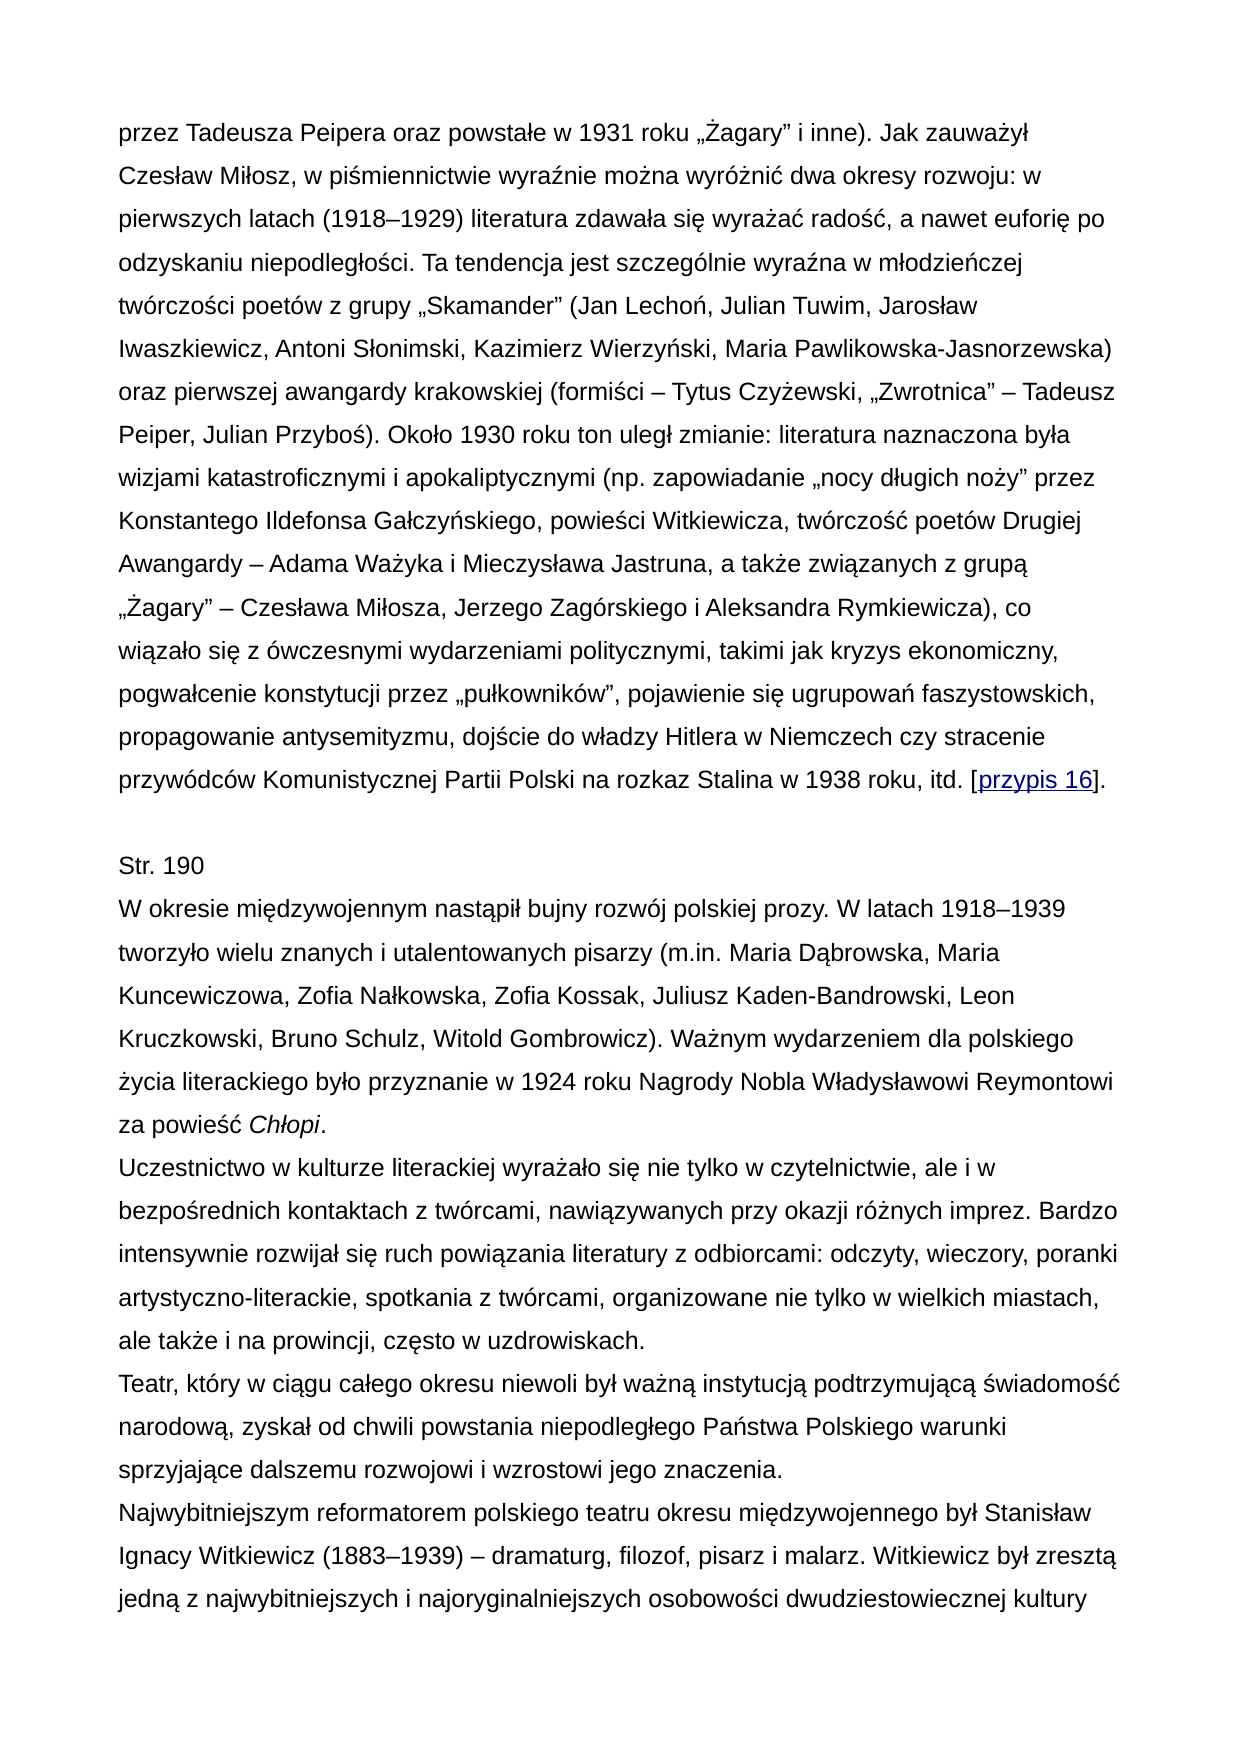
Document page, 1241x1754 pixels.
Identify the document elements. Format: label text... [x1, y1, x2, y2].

text Najwybitniejszym reformatorem polskiego teatru okresu międzywojennego był Stanisław Ignacy Witkiewicz (1883–1939) – dramaturg, filozof, pisarz i malarz. Witkiewicz był zresztą jedną z najwybitniejszych i najoryginalniejszych osobowości dwudziestowiecznej kultury [118, 1498, 1122, 1613]
text Str. 190 [118, 851, 1122, 880]
text Teatr, który w ciągu całego okresu niewoli był ważną instytucją podtrzymującą świadomość narodową, zyskał od chwili powstania niepodległego Państwa Polskiego warunki sprzyjające dalszemu rozwojowi i wzrostowi jego znaczenia. [118, 1369, 1122, 1484]
text Uczestnictwo w kulturze literackiej wyrażało się nie tylko w czytelnictwie, ale i w bezpośrednich kontaktach z twórcami, nawiązywanych przy okazji różnych imprez. Bardzo intensywnie rozwijał się ruch powiązania literatury z odbiorcami: odczyty, wieczory, poranki artystyczno-literackie, spotkania z twórcami, organizowane nie tylko w wielkich miastach, ale także i na prowincji, często w uzdrowiskach. [118, 1153, 1122, 1354]
text W okresie międzywojennym nastąpił bujny rozwój polskiej prozy. W latach 1918–1939 tworzyło wielu znanych i utalentowanych pisarzy (m.in. Maria Dąbrowska, Maria Kuncewiczowa, Zofia Nałkowska, Zofia Kossak, Juliusz Kaden-Bandrowski, Leon Kruczkowski, Bruno Schulz, Witold Gombrowicz). Ważnym wydarzeniem dla polskiego życia literackiego było przyznanie w 1924 roku Nagrody Nobla Władysławowi Reymontowi za powieść Chłopi. [118, 894, 1122, 1139]
text przez Tadeusza Peipera oraz powstałe w 1931 roku „Żagary” i inne). Jak zauważył Czesław Miłosz, w piśmiennictwie wyraźnie można wyróżnić dwa okresy rozwoju: w pierwszych latach (1918–1929) literatura zdawała się wyrażać radość, a nawet euforię po odzyskaniu niepodległości. Ta tendencja jest szczególnie wyraźna w młodzieńczej twórczości poetów z grupy „Skamander” (Jan Lechoń, Julian Tuwim, Jarosław Iwaszkiewicz, Antoni Słonimski, Kazimierz Wierzyński, Maria Pawlikowska-Jasnorzewska) oraz pierwszej awangardy krakowskiej (formiści – Tytus Czyżewski, „Zwrotnica” – Tadeusz Peiper, Julian Przyboś). Około 1930 roku ton uległ zmianie: literatura naznaczona była wizjami katastroficznymi i apokaliptycznymi (np. zapowiadanie „nocy długich noży” przez Konstantego Ildefonsa Gałczyńskiego, powieści Witkiewicza, twórczość poetów Drugiej Awangardy – Adama Ważyka i Mieczysława Jastruna, a także związanych z grupą „Żagary” – Czesława Miłosza, Jerzego Zagórskiego i Aleksandra Rymkiewicza), co wiązało się z ówczesnymi wydarzeniami politycznymi, takimi jak kryzys ekonomiczny, pogwałcenie konstytucji przez „pułkowników”, pojawienie się ugrupowań faszystowskich, propagowanie antysemityzmu, dojście do władzy Hitlera w Niemczech czy stracenie przywódców Komunistycznej Partii Polski na rozkaz Stalina w 1938 roku, itd. [przypis 16]. [118, 118, 1122, 794]
